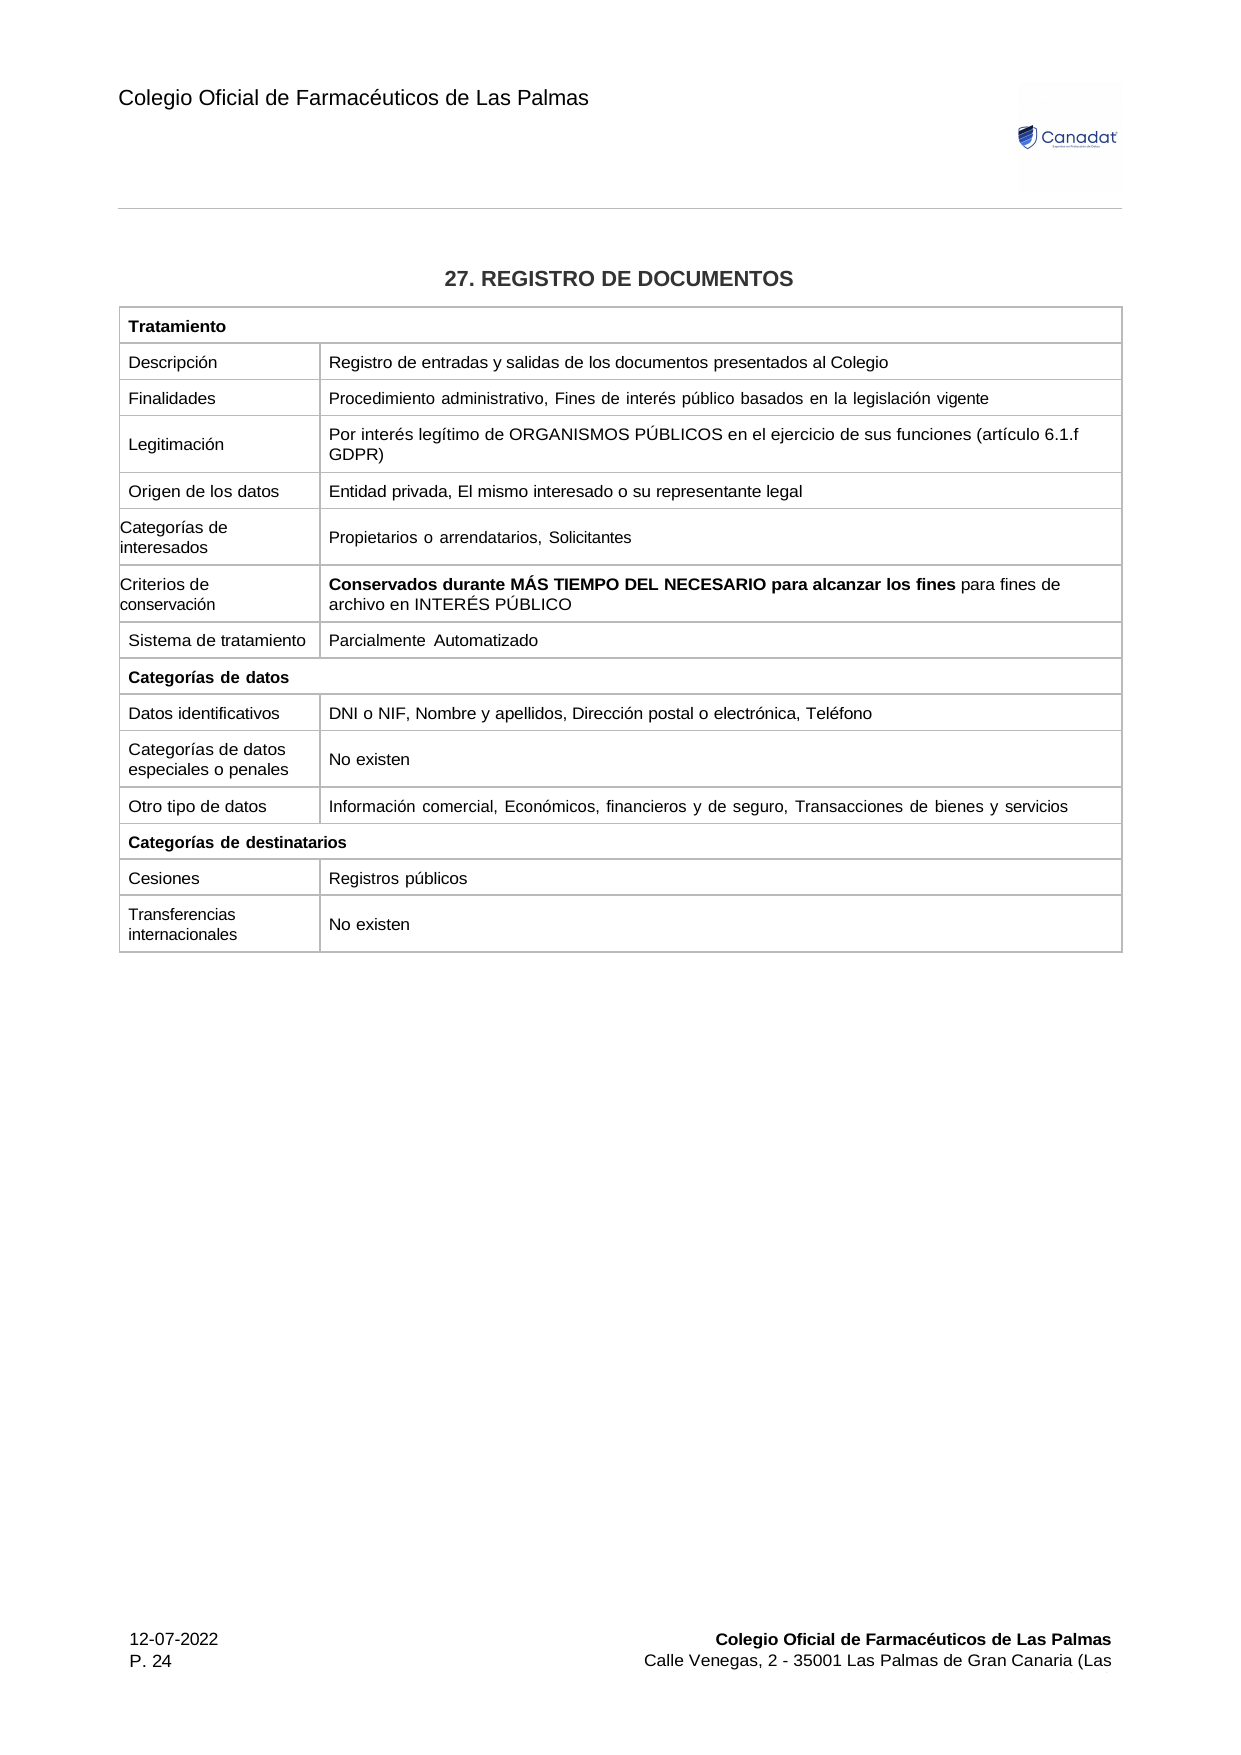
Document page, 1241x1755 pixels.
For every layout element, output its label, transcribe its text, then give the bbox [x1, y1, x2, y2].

table_cell Información comercial, Económicos, financieros y de seguro, Transacciones de bienes y servicios [321, 788, 1121, 822]
table_cell Categorías de interesados [120, 509, 319, 564]
table_cell Procedimiento administrativo, Fines de interés público basados en la legislación vigente [321, 380, 1121, 414]
table_cell Conservados durante MÁS TIEMPO DEL NECESARIO para alcanzar los fines para fines de archivo en INTERÉS PÚBLICO [321, 566, 1121, 621]
table_cell Origen de los datos [120, 473, 319, 507]
table_cell No existen [321, 731, 1121, 786]
table_cell Registro de entradas y salidas de los documentos presentados al Colegio [321, 344, 1121, 378]
table_cell Descripción [120, 344, 319, 378]
table_cell Entidad privada, El mismo interesado o su representante legal [321, 473, 1121, 507]
table_cell Finalidades [120, 380, 319, 414]
table_cell Registros públicos [321, 860, 1121, 894]
table_cell Sistema de tratamiento [120, 623, 319, 657]
table_cell Otro tipo de datos [120, 788, 319, 822]
table_cell Criterios de conservación [120, 566, 319, 621]
table_cell Parcialmente Automatizado [321, 623, 1121, 657]
table_header Tratamiento [120, 308, 1121, 342]
table_cell Transferencias internacionales [120, 896, 319, 951]
table_cell Categorías de datos especiales o penales [120, 731, 319, 786]
table_cell Categorías de datos [120, 659, 1121, 693]
table_cell Datos identificativos [120, 695, 319, 729]
table_cell Propietarios o arrendatarios, Solicitantes [321, 509, 1121, 564]
table_cell No existen [321, 896, 1121, 951]
text 27. REGISTRO DE DOCUMENTOS [444, 266, 1122, 291]
table_cell DNI o NIF, Nombre y apellidos, Dirección postal o electrónica, Teléfono [321, 695, 1121, 729]
table_cell Legitimación [120, 416, 319, 471]
table_cell Cesiones [120, 860, 319, 894]
table_cell Por interés legítimo de ORGANISMOS PÚBLICOS en el ejercicio de sus funciones (artículo 6.1.f GDPR) [321, 416, 1121, 471]
table_cell Categorías de destinatarios [120, 824, 1121, 858]
